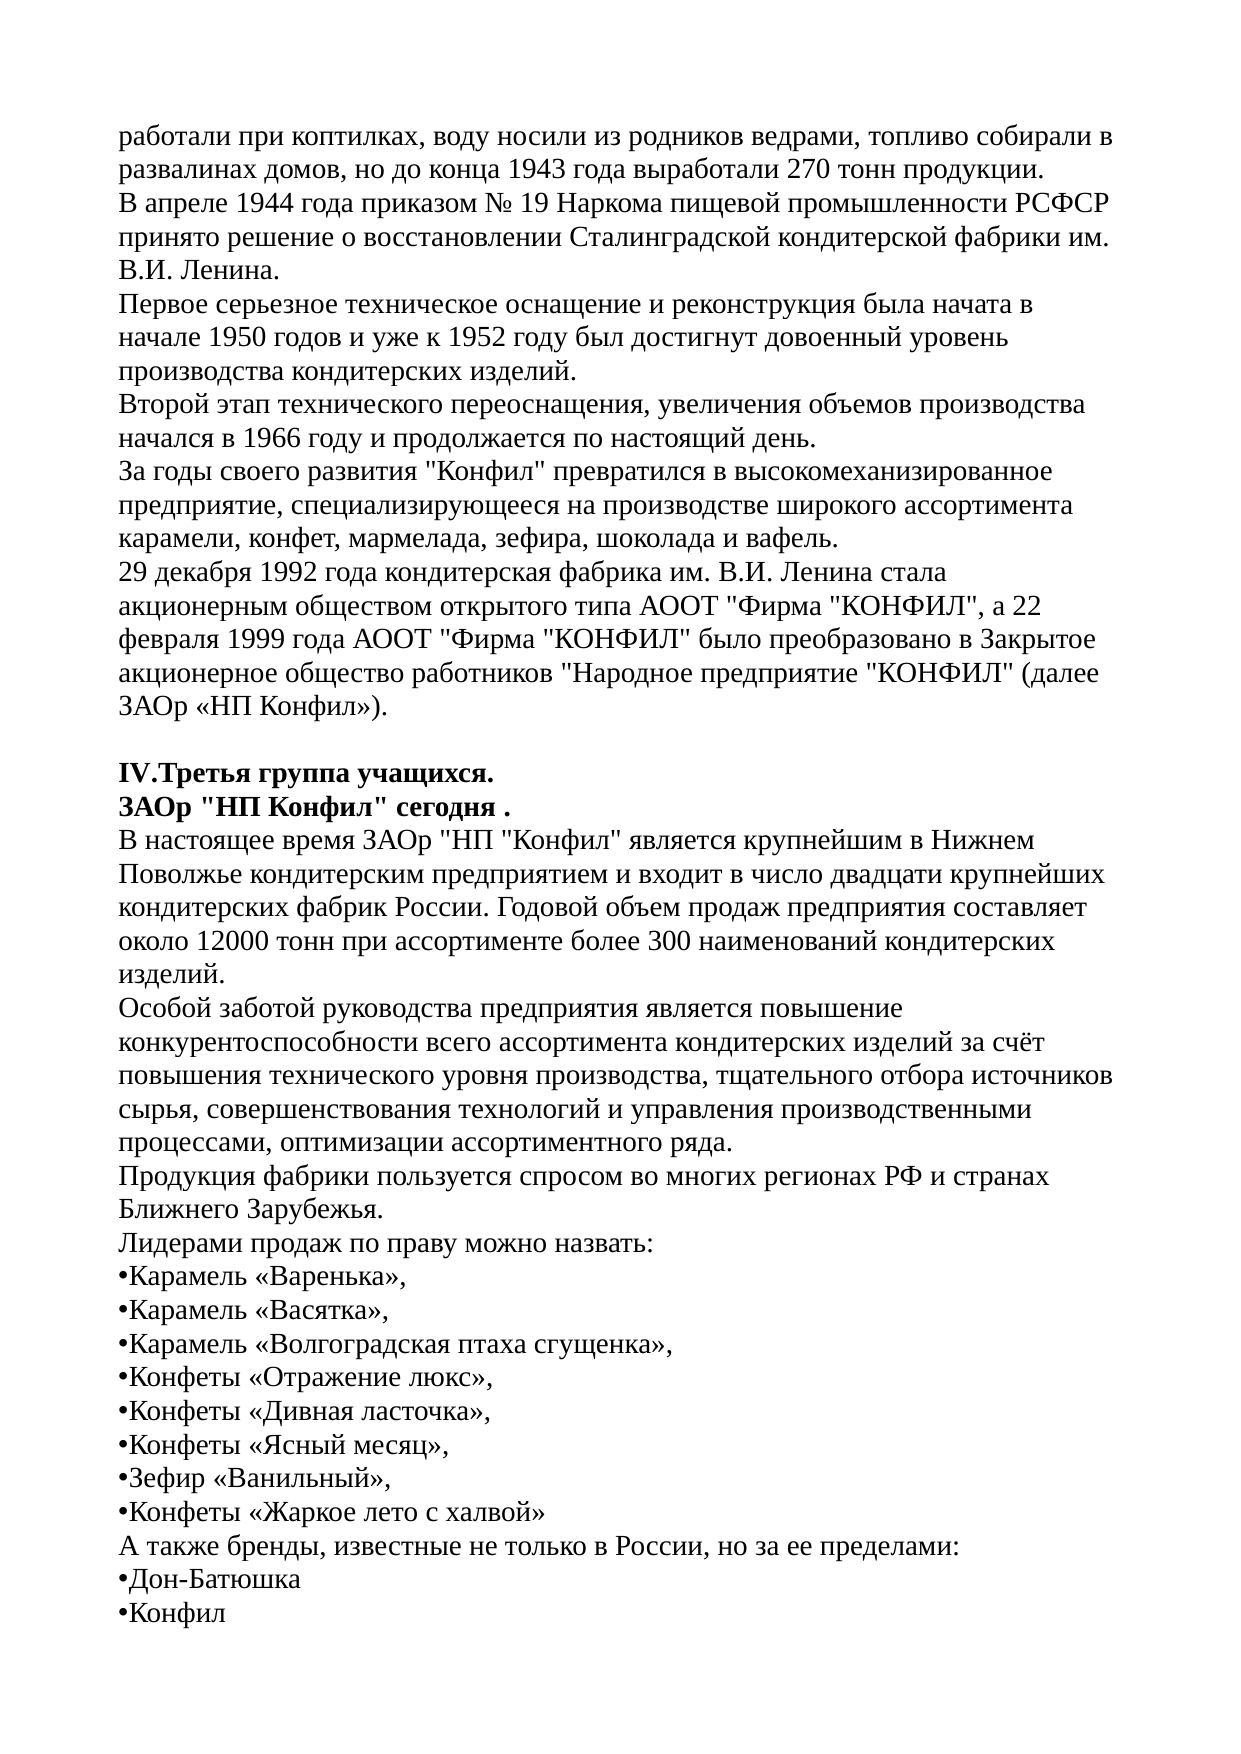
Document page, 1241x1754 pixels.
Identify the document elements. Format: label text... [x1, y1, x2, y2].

text Первое серьезное техническое оснащение и реконструкция была начата в начале 1950 годов и уже к 1952 году был достигнут довоенный уровень производства кондитерских изделий. [118, 286, 1122, 386]
list Карамель «Васятка», [118, 1292, 1122, 1326]
text Второй этап технического переоснащения, увеличения объемов производства начался в 1966 году и продолжается по настоящий день. [118, 386, 1122, 453]
text Особой заботой руководства предприятия является повышение конкурентоспособности всего ассортимента кондитерских изделий за счёт повышения технического уровня производства, тщательного отбора источников сырья, совершенствования технологий и управления производственными процессами, оптимизации ассортиментного ряда. [118, 990, 1122, 1158]
list Конфеты «Ясный месяц», [118, 1427, 1122, 1460]
text работали при коптилках, воду носили из родников ведрами, топливо собирали в развалинах домов, но до конца 1943 года выработали 270 тонн продукции. [118, 118, 1122, 185]
text В апреле 1944 года приказом № 19 Наркома пищевой промышленности РСФСР принято решение о восстановлении Сталинградской кондитерской фабрики им. В.И. Ленина. [118, 185, 1122, 286]
text Продукция фабрики пользуется спросом во многих регионах РФ и странах Ближнего Зарубежья. [118, 1158, 1122, 1225]
list Конфеты «Отражение люкс», [118, 1359, 1122, 1393]
text В настоящее время ЗАОр "НП "Конфил" является крупнейшим в Нижнем Поволжье кондитерским предприятием и входит в число двадцати крупнейших кондитерских фабрик России. Годовой объем продаж предприятия составляет около 12000 тонн при ассортименте более 300 наименований кондитерских изделий. [118, 822, 1122, 990]
text Лидерами продаж по праву можно назвать: [118, 1225, 1122, 1258]
list Карамель «Варенька», [118, 1258, 1122, 1292]
text 29 декабря 1992 года кондитерская фабрика им. В.И. Ленина стала акционерным обществом открытого типа АООТ "Фирма "КОНФИЛ", а 22 февраля 1999 года АООТ "Фирма "КОНФИЛ" было преобразовано в Закрытое акционерное общество работников "Народное предприятие "КОНФИЛ" (далее ЗАОр «НП Конфил»). [118, 554, 1122, 722]
text А также бренды, известные не только в России, но за ее пределами: [118, 1528, 1122, 1561]
list Дон-Батюшка [118, 1561, 1122, 1595]
text IV.Третья группа учащихся. ЗАОр "НП Конфил" сегодня . [118, 755, 1122, 822]
list Конфеты «Жаркое лето с халвой» [118, 1494, 1122, 1528]
list Карамель «Волгоградская птаха сгущенка», [118, 1326, 1122, 1359]
text За годы своего развития "Конфил" превратился в высокомеханизированное предприятие, специализирующееся на производстве широкого ассортимента карамели, конфет, мармелада, зефира, шоколада и вафель. [118, 453, 1122, 554]
list Зефир «Ванильный», [118, 1460, 1122, 1494]
list Конфил [118, 1595, 1122, 1628]
list Конфеты «Дивная ласточка», [118, 1393, 1122, 1427]
